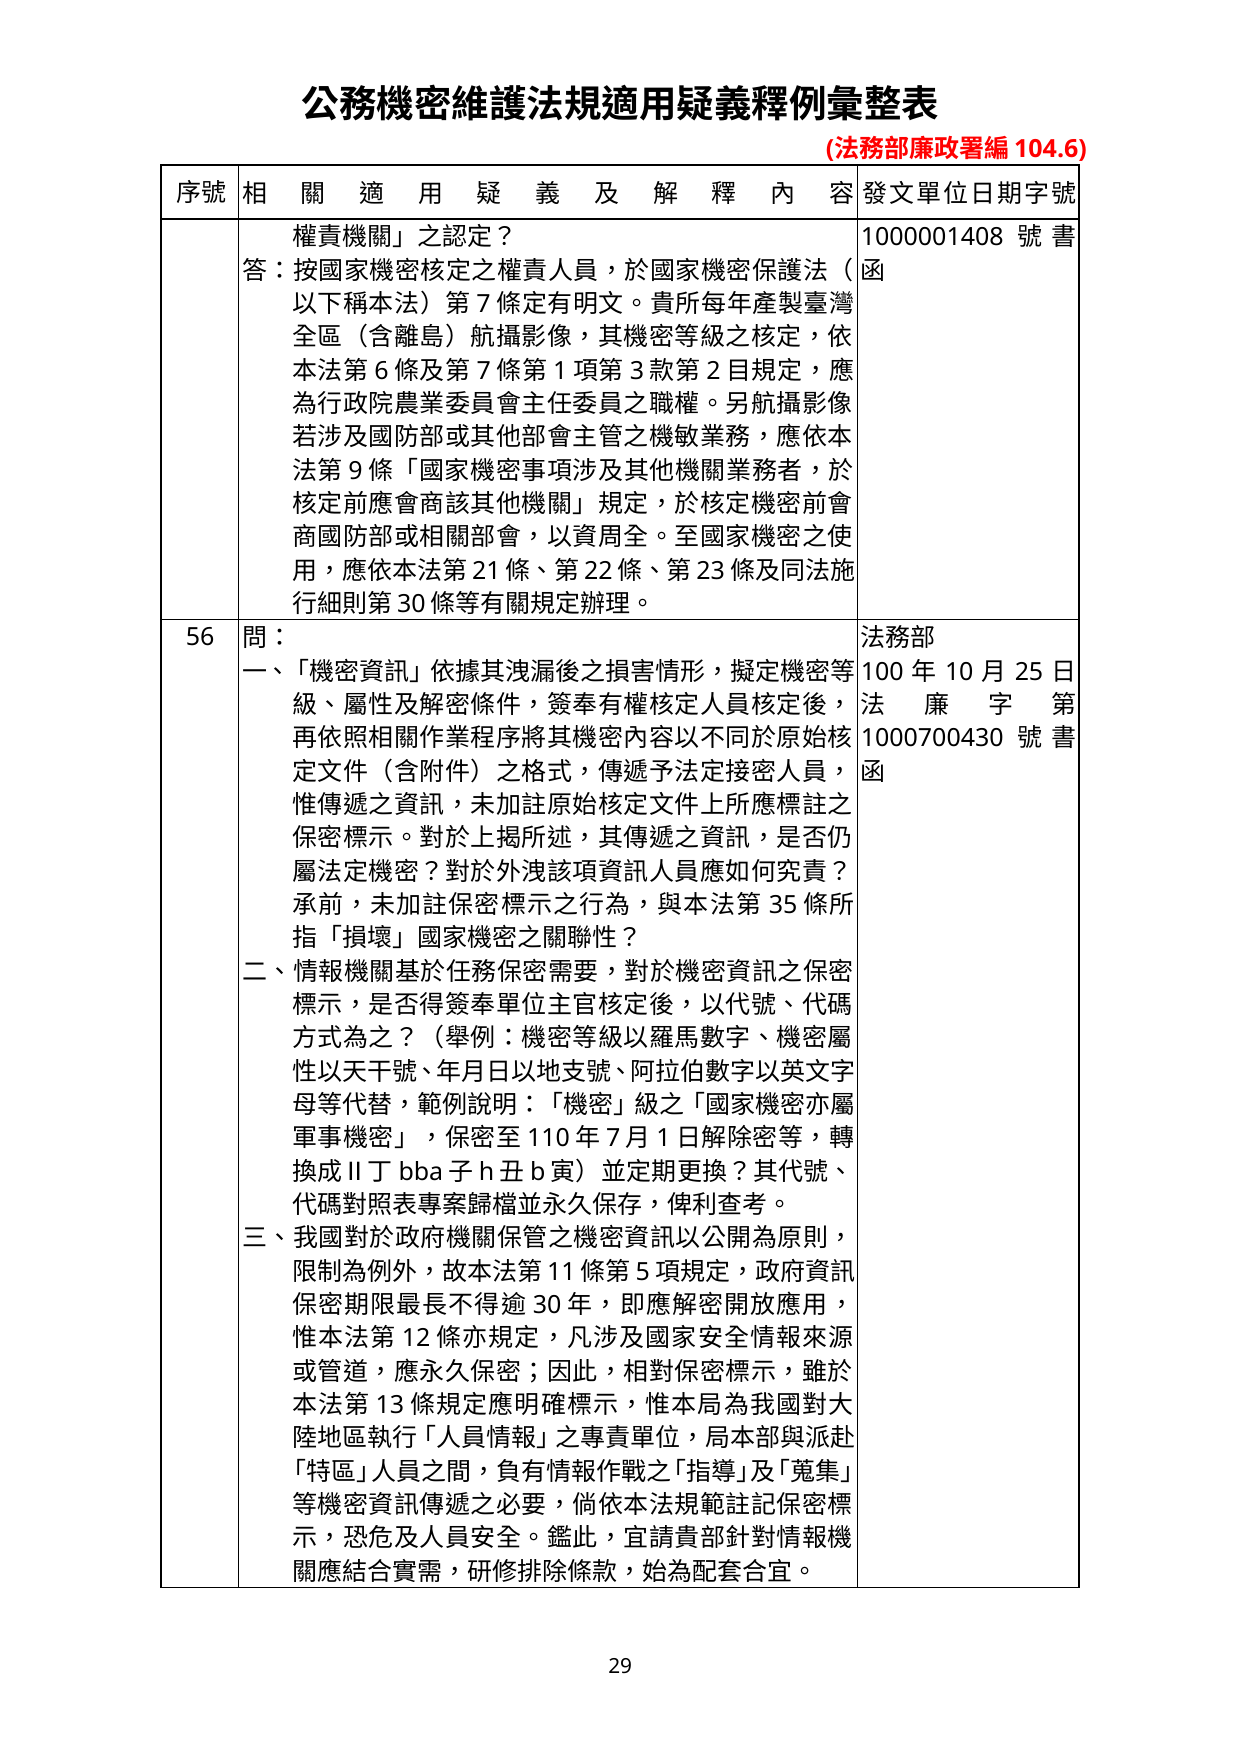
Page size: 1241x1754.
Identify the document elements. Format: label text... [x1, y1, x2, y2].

table_header 序號 [162, 166, 238, 218]
table_header 發文單位日期字號 [858, 166, 1078, 218]
table_header 相關適用疑義及解釋內容 [239, 166, 857, 218]
table_cell 56 [162, 620, 238, 1587]
table_cell 權責機關」之認定？ 答：按國家機密核定之權責人員，於國家機密保護法（以下稱本法）第7條定有明文。貴所每年產製臺灣全區（含離島）航攝影像，其機密等級之核定，依本法第6條及第7條第1項第3款第2目規定，應為行政院農業委員會主任委員之職權。另航攝影像若涉及國防部或其他部會主管之機敏業務，應依本法第9條「國家機密事項涉及其他機關業務者，於核定前應會商該其他機關」規定，於核定機密前會商國防部或相關部會，以資周全。至國家機密之使用，應依本法第21條、第22條、第23條及同法施行細則第30條等有關規定辦理。 [239, 220, 857, 619]
table_cell 1000001408號書函 [858, 220, 1078, 619]
table_cell [162, 220, 238, 619]
table_cell 問： 一、「機密資訊」依據其洩漏後之損害情形，擬定機密等級、屬性及解密條件，簽奉有權核定人員核定後，再依照相關作業程序將其機密內容以不同於原始核定文件（含附件）之格式，傳遞予法定接密人員，惟傳遞之資訊，未加註原始核定文件上所應標註之保密標示。對於上揭所述，其傳遞之資訊，是否仍屬法定機密？對於外洩該項資訊人員應如何究責？承前，未加註保密標示之行為，與本法第35條所指「損壞」國家機密之關聯性？ 二、情報機關基於任務保密需要，對於機密資訊之保密標示，是否得簽奉單位主官核定後，以代號、代碼方式為之？（舉例：機密等級以羅馬數字、機密屬性以天干號、年月日以地支號、阿拉伯數字以英文字母等代替，範例說明：「機密」級之「國家機密亦屬軍事機密」，保密至110年7月1日解除密等，轉換成Ⅱ丁bba子h丑b寅）並定期更換？其代號、代碼對照表專案歸檔並永久保存，俾利查考。 三、我國對於政府機關保管之機密資訊以公開為原則，限制為例外，故本法第11條第5項規定，政府資訊保密期限最長不得逾30年，即應解密開放應用，惟本法第12條亦規定，凡涉及國家安全情報來源或管道，應永久保密；因此，相對保密標示，雖於本法第13條規定應明確標示，惟本局為我國對大陸地區執行「人員情報」之專責單位，局本部與派赴「特區」人員之間，負有情報作戰之「指導」及「蒐集」等機密資訊傳遞之必要，倘依本法規範註記保密標示，恐危及人員安全。鑑此，宜請貴部針對情報機關應結合實需，研修排除條款，始為配套合宜。 答： 一、按本法第2條規定「本法所稱國家機密，指為確保國家安全或利益而有保密之必要，對政府機關持有或保管之資訊，經依本法核定機密等級者。」故政府機關持有或保管之資訊，經依本法規定核定其機密等級後，即屬本法所稱國家機密。至「機密資訊」經核定為國家機密，再依照相關作業程序將其機密內容以不同於原始核定文件之格式，未加註保密標示而傳遞時，並未使該資訊成為非國家機密。因此不論其所稱之不同格式究係何指（例如：以複製物或電子檔案），應屬未依本法第3章國家機密之維護規定而為國家機密之傳遞及複製，無礙於所傳遞之資訊仍屬國家機密性質。故洩漏前開國家機密，仍應依相關罰則究責。至前述未加註保密標示之行為，既未損及業經核定之國家機密效用及其完整性，與本法第35條所稱「損壞」之構成要件有間，自難認係損壞依本法核定之國家機密，尚無本法第35條處罰規定之適用。 二、依本法第4條規定，國家機密等級區分為「絕對機密」、「極機密」與「機密」，又本法第13條規定，國家機密經核定後，應明確標示其等級。一般固最常見以「絕對機密」、「極機密」及「機密」之文字標示，如情報機關基於任務保密需要，對於機密資訊之保密標示，另以代號、代碼方式，而相關收發、傳遞、使用、持有、保管、複製、移交…人員均得明確辨視者，似非法所不許，惟須注意本法施行細則第17條第2項規定「機密資料含有外國文字，而以外國文字標示機密等級者，須加註中文譯名標示。」此外，對於以代號為機密標示或例外無機密標示之機密文件，宜注意於傳遞後是否有適當機制認定接密人員之保管責任，使機密文件得以獲得適當之保護。 [239, 620, 857, 1587]
table_cell 法務部 100年10月25日法廉字第1000700430號書函 [858, 620, 1078, 1587]
